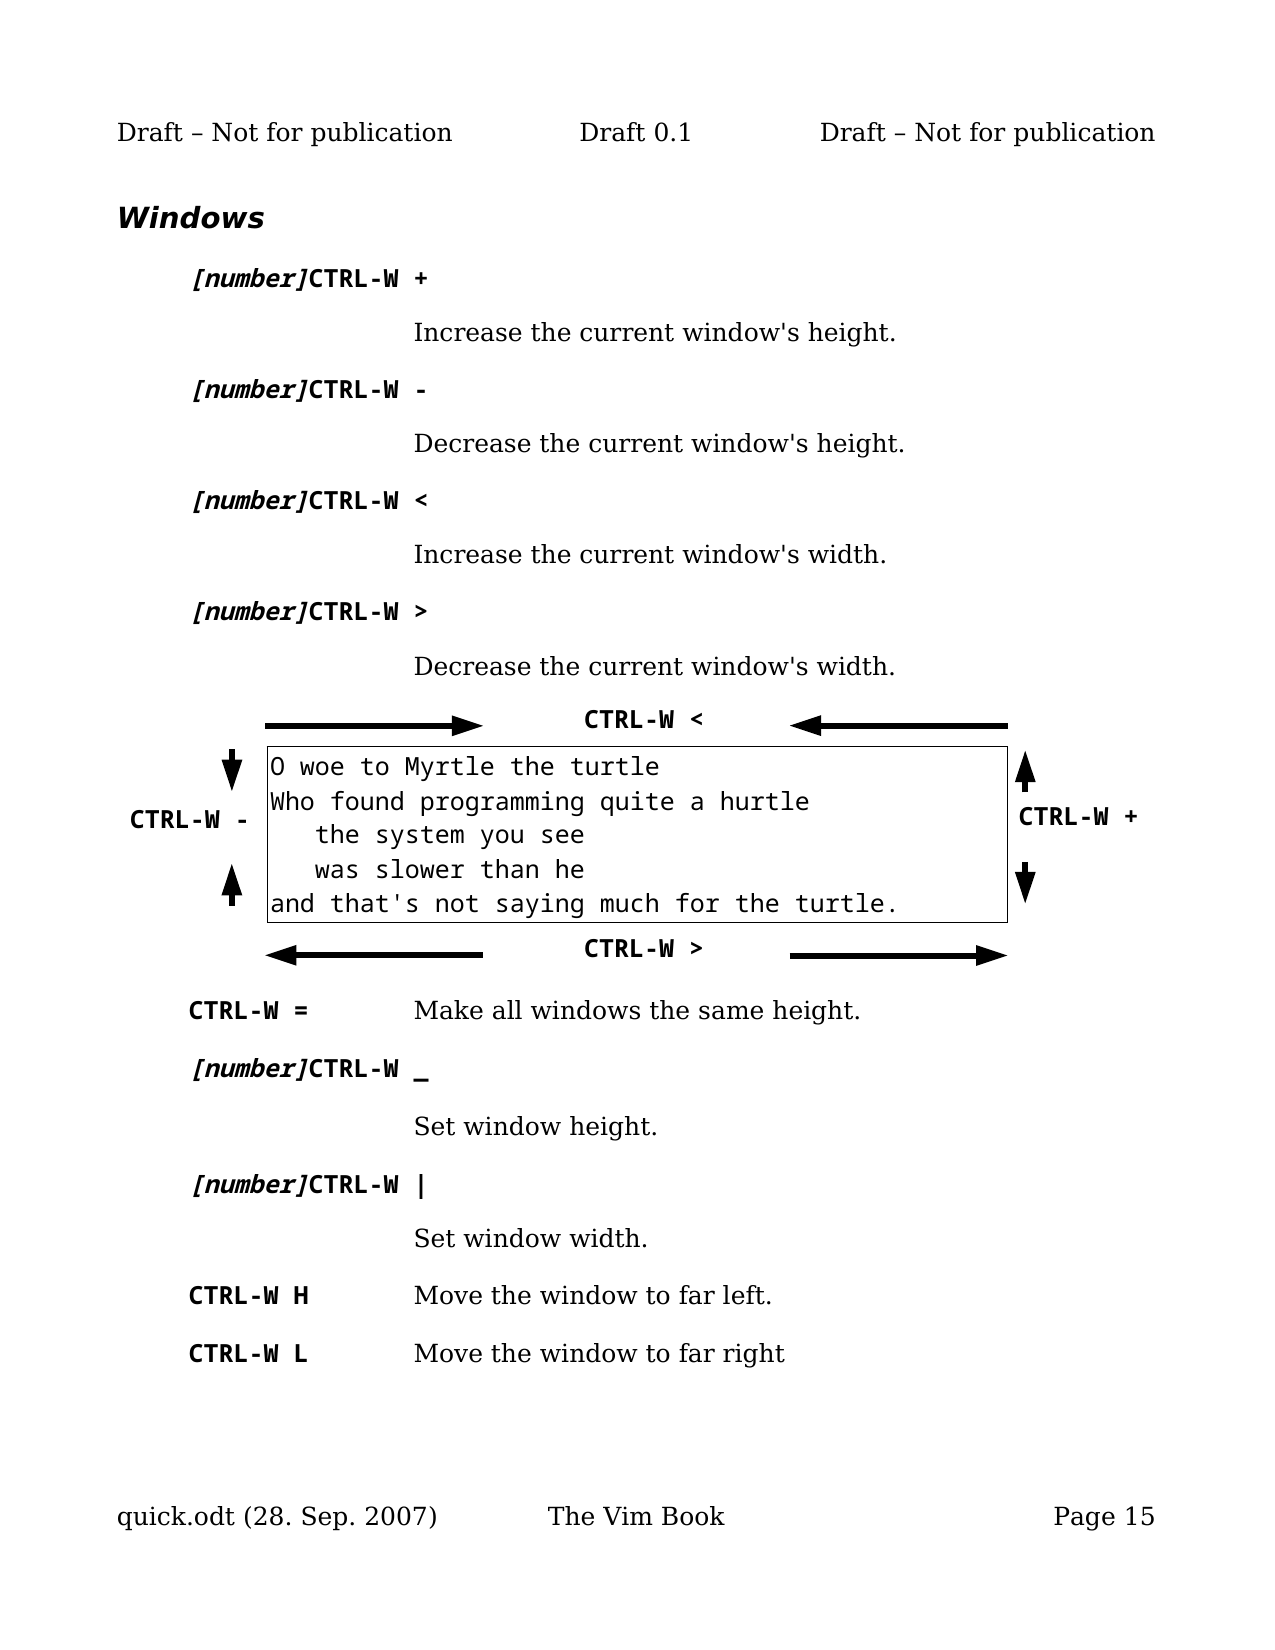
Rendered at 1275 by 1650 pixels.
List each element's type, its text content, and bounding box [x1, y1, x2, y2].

text Set window height. [188, 1108, 1157, 1143]
text [number]CTRL-W < [188, 482, 1157, 517]
text [number]CTRL-W _ [188, 1051, 1157, 1084]
text Increase the current window's width. [188, 541, 1157, 570]
text and that's not saying much for the turtle. [268, 882, 1007, 922]
text Decrease the current window's width. [188, 652, 1157, 681]
text Set window width. [188, 1224, 1157, 1254]
text the system you see [268, 814, 1007, 848]
text CTRL-W L Move the window to far right [188, 1336, 1157, 1370]
text was slower than he [268, 848, 1007, 882]
text Increase the current window's height. [188, 318, 1157, 347]
text CTRL-W H Move the window to far left. [188, 1278, 1157, 1312]
text Decrease the current window's height. [188, 429, 1157, 458]
text [number]CTRL-W + [188, 260, 1157, 294]
text CTRL-W = Make all windows the same height. [188, 992, 1157, 1027]
text [number]CTRL-W | [188, 1167, 1157, 1201]
subtitle Windows [117, 202, 1157, 236]
text O woe to Myrtle the turtle [268, 747, 1007, 780]
text [number]CTRL-W - [188, 371, 1157, 405]
text [number]CTRL-W > [188, 594, 1157, 628]
text Who found programming quite a hurtle [268, 780, 1007, 814]
